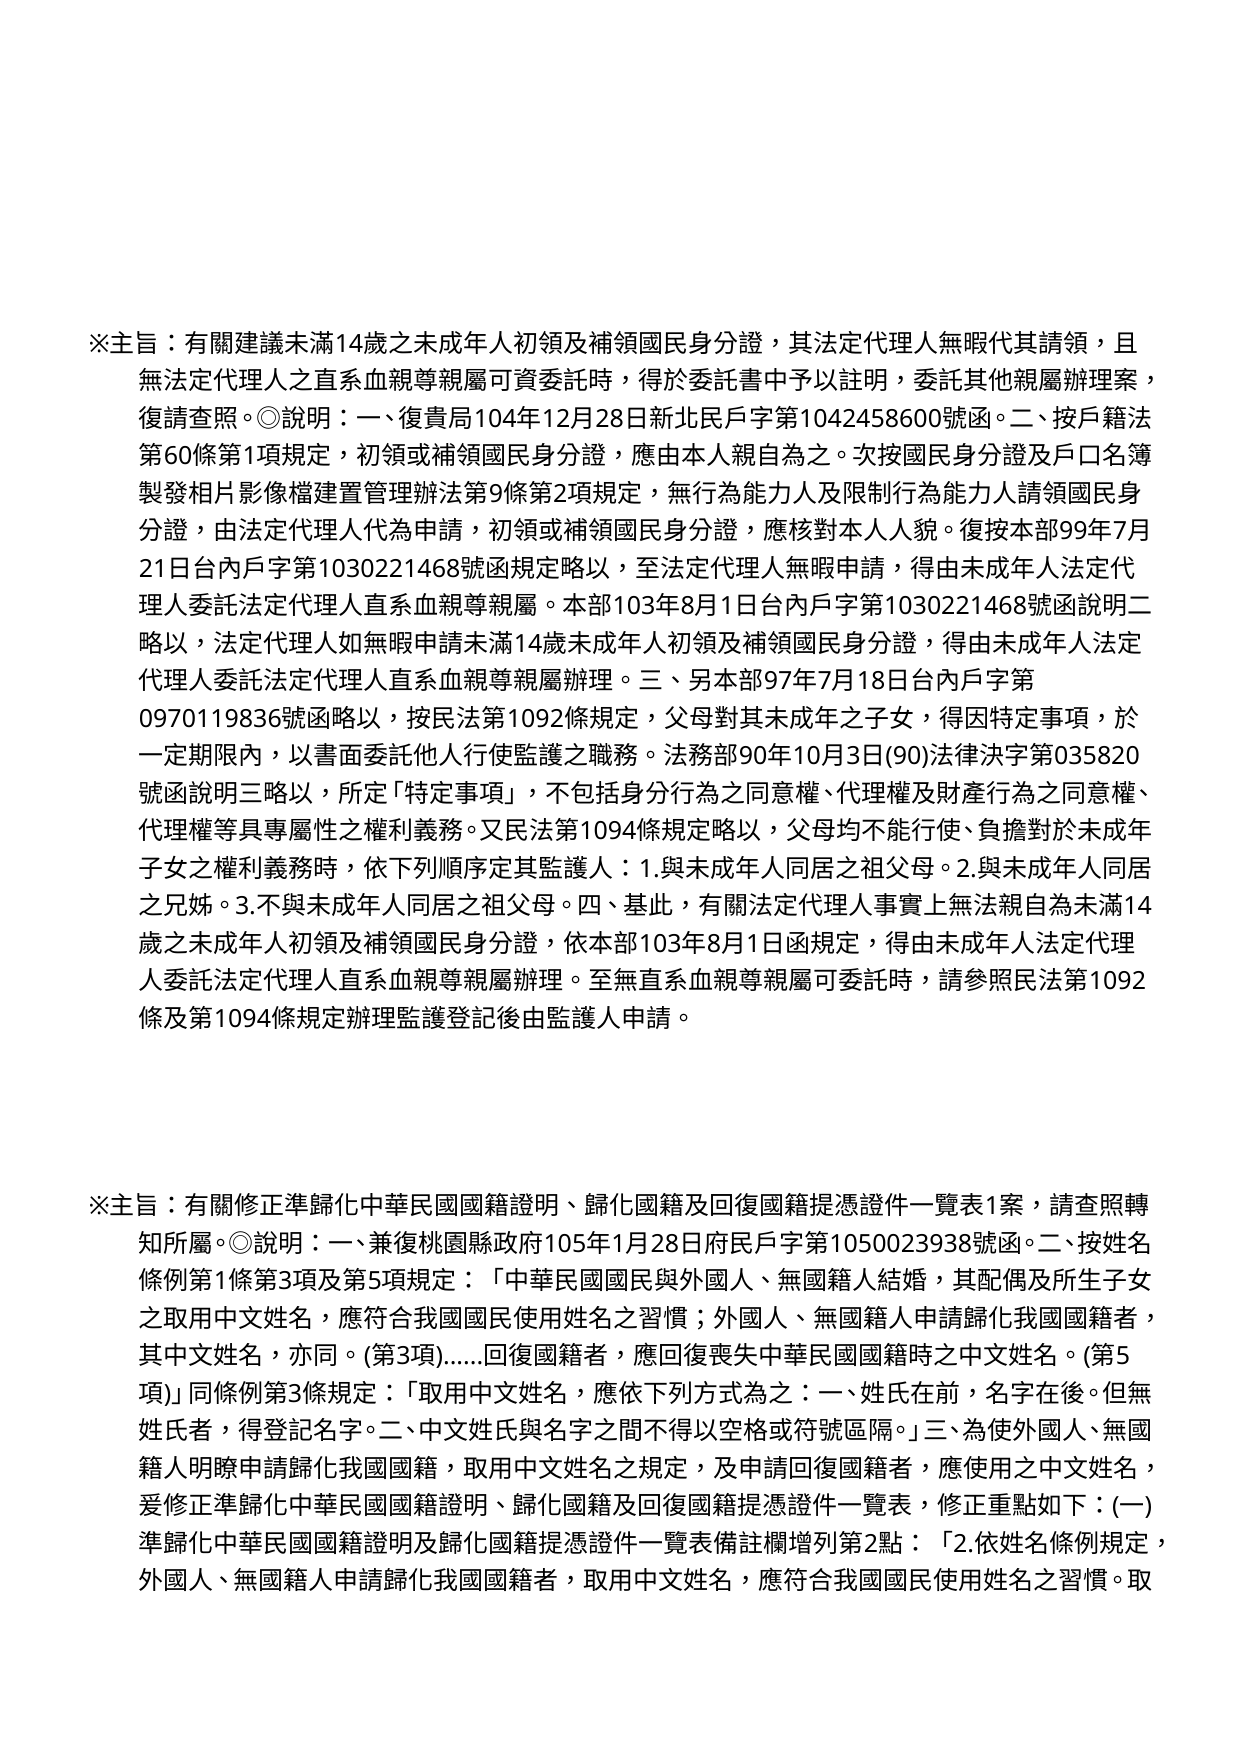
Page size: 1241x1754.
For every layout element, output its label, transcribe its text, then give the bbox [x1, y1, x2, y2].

text ※主旨：有關建議未滿14歲之未成年人初領及補領國民身分證，其法定代理人無暇代其請領，且無法定代理人之直系血親尊親屬可資委託時，得於委託書中予以註明，委託其他親屬辦理案，復請查照。◎說明：一、復貴局104年12月28日新北民戶字第1042458600號函。二、按戶籍法第60條第1項規定，初領或補領國民身分證，應由本人親自為之。次按國民身分證及戶口名簿製發相片影像檔建置管理辦法第9條第2項規定，無行為能力人及限制行為能力人請領國民身分證，由法定代理人代為申請，初領或補領國民身分證，應核對本人人貌。復按本部99年7月21日台內戶字第1030221468號函規定略以，至法定代理人無暇申請，得由未成年人法定代理人委託法定代理人直系血親尊親屬。本部103年8月1日台內戶字第1030221468號函說明二略以，法定代理人如無暇申請未滿14歲未成年人初領及補領國民身分證，得由未成年人法定代理人委託法定代理人直系血親尊親屬辦理。三、另本部97年7月18日台內戶字第0970119836號函略以，按民法第1092條規定，父母對其未成年之子女，得因特定事項，於一定期限內，以書面委託他人行使監護之職務。法務部90年10月3日(90)法律決字第035820號函說明三略以，所定「特定事項」，不包括身分行為之同意權、代理權及財產行為之同意權、代理權等具專屬性之權利義務。又民法第1094條規定略以，父母均不能行使、負擔對於未成年子女之權利義務時，依下列順序定其監護人：1.與未成年人同居之祖父母。2.與未成年人同居之兄姊。3.不與未成年人同居之祖父母。四、基此，有關法定代理人事實上無法親自為未滿14歲之未成年人初領及補領國民身分證，依本部103年8月1日函規定，得由未成年人法定代理人委託法定代理人直系血親尊親屬辦理。至無直系血親尊親屬可委託時，請參照民法第1092條及第1094條規定辦理監護登記後由監護人申請。 [89, 322, 1152, 1035]
text ※主旨：有關修正準歸化中華民國國籍證明、歸化國籍及回復國籍提憑證件一覽表1案，請查照轉知所屬。◎說明：一、兼復桃園縣政府105年1月28日府民戶字第1050023938號函。二、按姓名條例第1條第3項及第5項規定：「中華民國國民與外國人、無國籍人結婚，其配偶及所生子女之取用中文姓名，應符合我國國民使用姓名之習慣；外國人、無國籍人申請歸化我國國籍者，其中文姓名，亦同。(第3項)......回復國籍者，應回復喪失中華民國國籍時之中文姓名。(第5項)」同條例第3條規定：「取用中文姓名，應依下列方式為之：一、姓氏在前，名字在後。但無姓氏者，得登記名字。二、中文姓氏與名字之間不得以空格或符號區隔。」三、為使外國人、無國籍人明瞭申請歸化我國國籍，取用中文姓名之規定，及申請回復國籍者，應使用之中文姓名，爰修正準歸化中華民國國籍證明、歸化國籍及回復國籍提憑證件一覽表，修正重點如下：(一)準歸化中華民國國籍證明及歸化國籍提憑證件一覽表備註欄增列第2點：「2.依姓名條例規定，外國人、無國籍人申請歸化我國國籍者，取用中文姓名，應符合我國國民使用姓名之習慣。取用中文姓名，應依下列方式為之：(1)姓氏在前，名字在後。但無姓氏者，得登記名字。(2)中文姓氏與名字之間不得以空格或符號區隔。」(二)回復國籍提憑證件一覽表增列第2點：「2.依姓名條例規定，回復國籍者，應回復喪失中華民國國籍時之中文姓名。」 [89, 1185, 1152, 1597]
